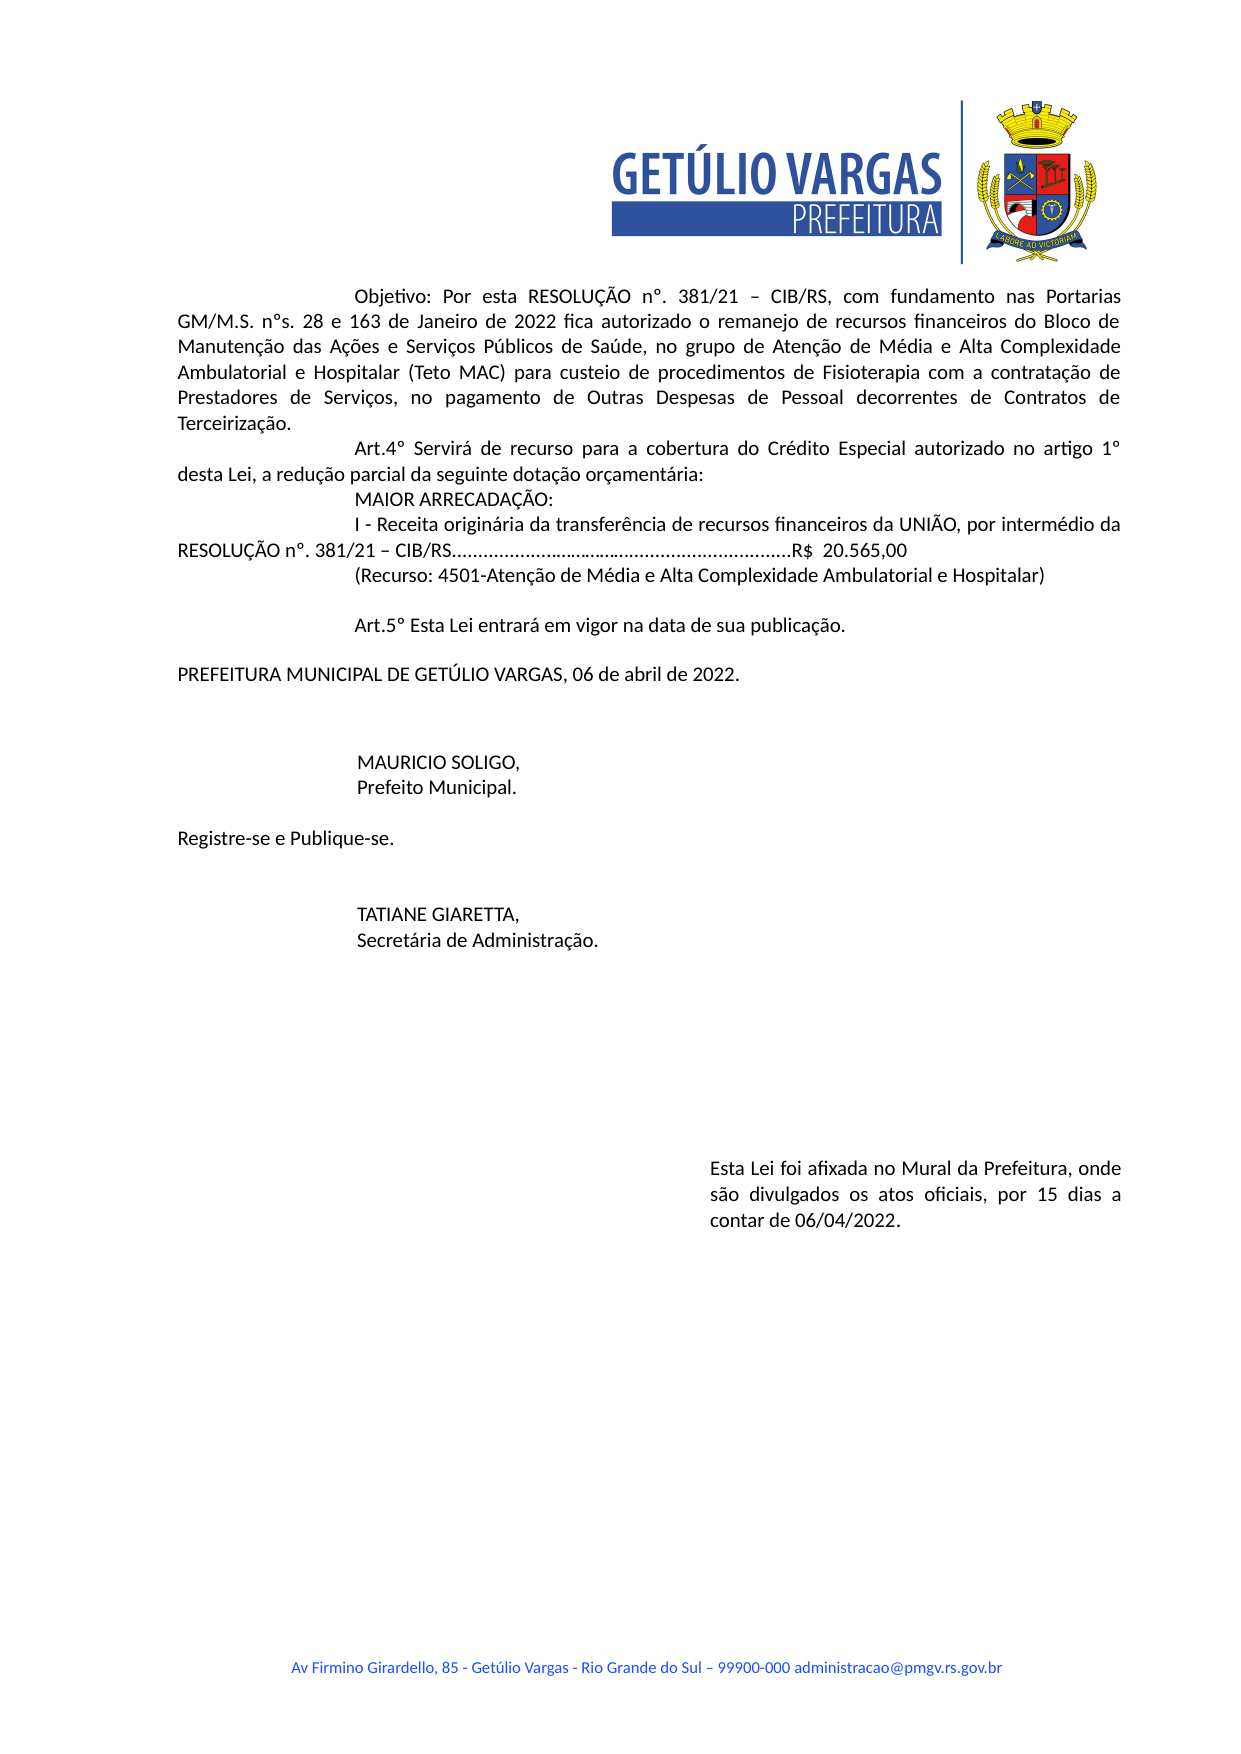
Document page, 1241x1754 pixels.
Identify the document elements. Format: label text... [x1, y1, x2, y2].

text (Recurso: 4501-Atenção de Média e Alta Complexidade Ambulatorial e Hospitalar) [177, 562, 1122, 588]
text Objetivo: Por esta RESOLUÇÃO nº. 381/21 – CIB/RS, com fundamento nas Portarias GM/M.S. nºs. 28 e 163 de Janeiro de 2022 fica autorizado o remanejo de recursos financeiros do Bloco de Manutenção das Ações e Serviços Públicos de Saúde, no grupo de Atenção de Média e Alta Complexidade Ambulatorial e Hospitalar (Teto MAC) para custeio de procedimentos de Fisioterapia com a contratação de Prestadores de Serviços, no pagamento de Outras Despesas de Pessoal decorrentes de Contratos de Terceirização. [177, 283, 1122, 435]
text Secretária de Administração. [357, 927, 1004, 952]
text Esta Lei foi afixada no Mural da Prefeitura, onde são divulgados os atos oficiais, por 15 dias a contar de 06/04/2022. [710, 1156, 1122, 1233]
text MAURICIO SOLIGO, [357, 749, 1004, 774]
text TATIANE GIARETTA, [357, 901, 1004, 927]
text Art.5º Esta Lei entrará em vigor na data de sua publicação. [177, 612, 1122, 637]
text Art.4º Servirá de recurso para a cobertura do Crédito Especial autorizado no artigo 1º desta Lei, a redução parcial da seguinte dotação orçamentária: [177, 435, 1122, 486]
text I - Receita originária da transferência de recursos financeiros da UNIÃO, por intermédio da RESOLUÇÃO nº. 381/21 – CIB/RS....................……………...............................R$ 20.565,00 [177, 512, 1122, 562]
text Prefeito Municipal. [357, 774, 1004, 800]
text MAIOR ARRECADAÇÃO: [177, 486, 1122, 512]
text PREFEITURA MUNICIPAL DE GETÚLIO VARGAS, 06 de abril de 2022. [177, 661, 1004, 687]
text Registre-se e Publique-se. [177, 825, 1004, 851]
